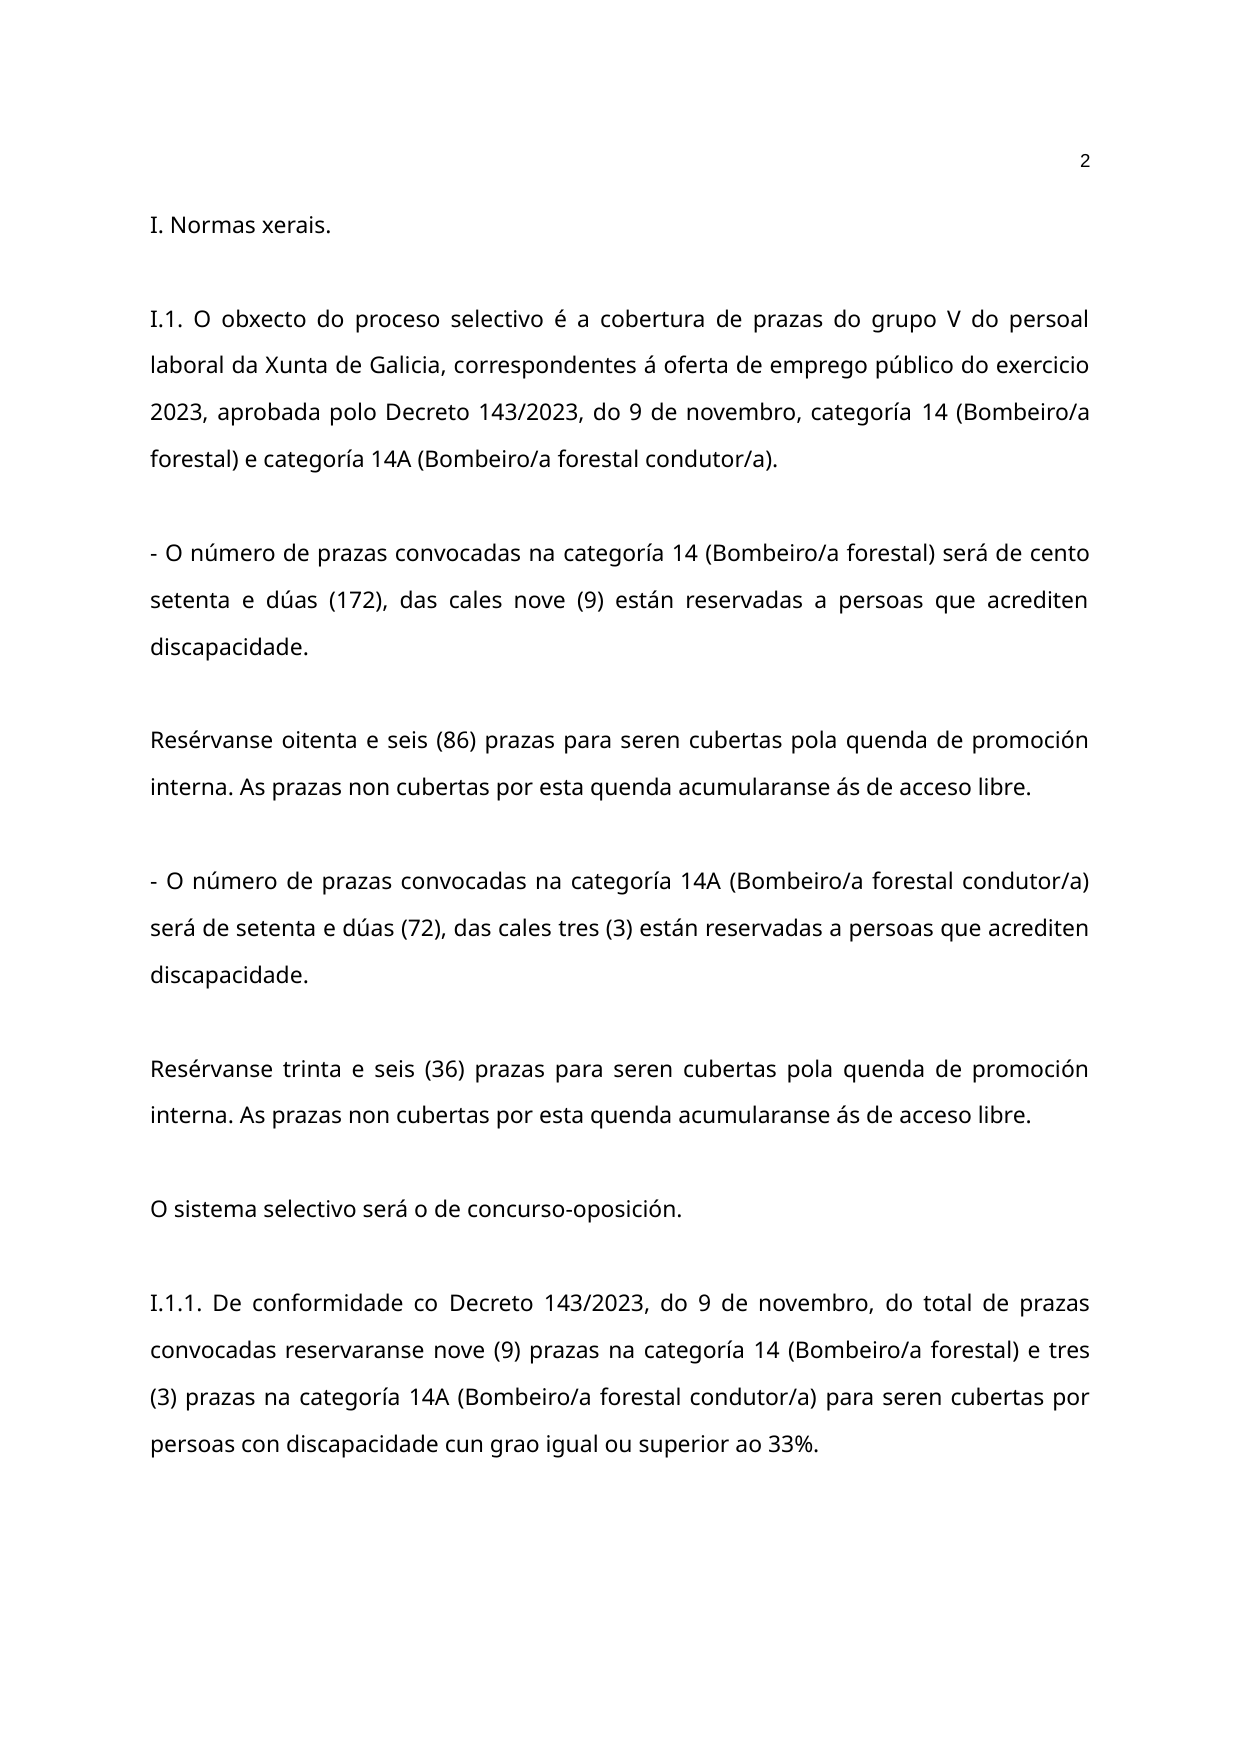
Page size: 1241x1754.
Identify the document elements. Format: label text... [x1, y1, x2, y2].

text Resérvanse trinta e seis (36) prazas para seren cubertas pola quenda de promoción interna. As prazas non cubertas por esta quenda acumularanse ás de acceso libre. [150, 1053, 1090, 1131]
text - O número de prazas convocadas na categoría 14A (Bombeiro/a forestal condutor/a) será de setenta e dúas (72), das cales tres (3) están reservadas a persoas que acrediten discapacidade. [150, 865, 1090, 990]
text I.1.1. De conformidade co Decreto 143/2023, do 9 de novembro, do total de prazas convocadas reservaranse nove (9) prazas na categoría 14 (Bombeiro/a forestal) e tres (3) prazas na categoría 14A (Bombeiro/a forestal condutor/a) para seren cubertas por persoas con discapacidade cun grao igual ou superior ao 33%. [150, 1287, 1090, 1459]
text Resérvanse oitenta e seis (86) prazas para seren cubertas pola quenda de promoción interna. As prazas non cubertas por esta quenda acumularanse ás de acceso libre. [150, 724, 1090, 803]
text O sistema selectivo será o de concurso-oposición. [150, 1193, 1090, 1224]
text I. Normas xerais. [150, 209, 1090, 240]
text - O número de prazas convocadas na categoría 14 (Bombeiro/a forestal) será de cento setenta e dúas (172), das cales nove (9) están reservadas a persoas que acrediten discapacidade. [150, 537, 1090, 662]
text I.1. O obxecto do proceso selectivo é a cobertura de prazas do grupo V do persoal laboral da Xunta de Galicia, correspondentes á oferta de emprego público do exercicio 2023, aprobada polo Decreto 143/2023, do 9 de novembro, categoría 14 (Bombeiro/a forestal) e categoría 14A (Bombeiro/a forestal condutor/a). [150, 303, 1090, 474]
